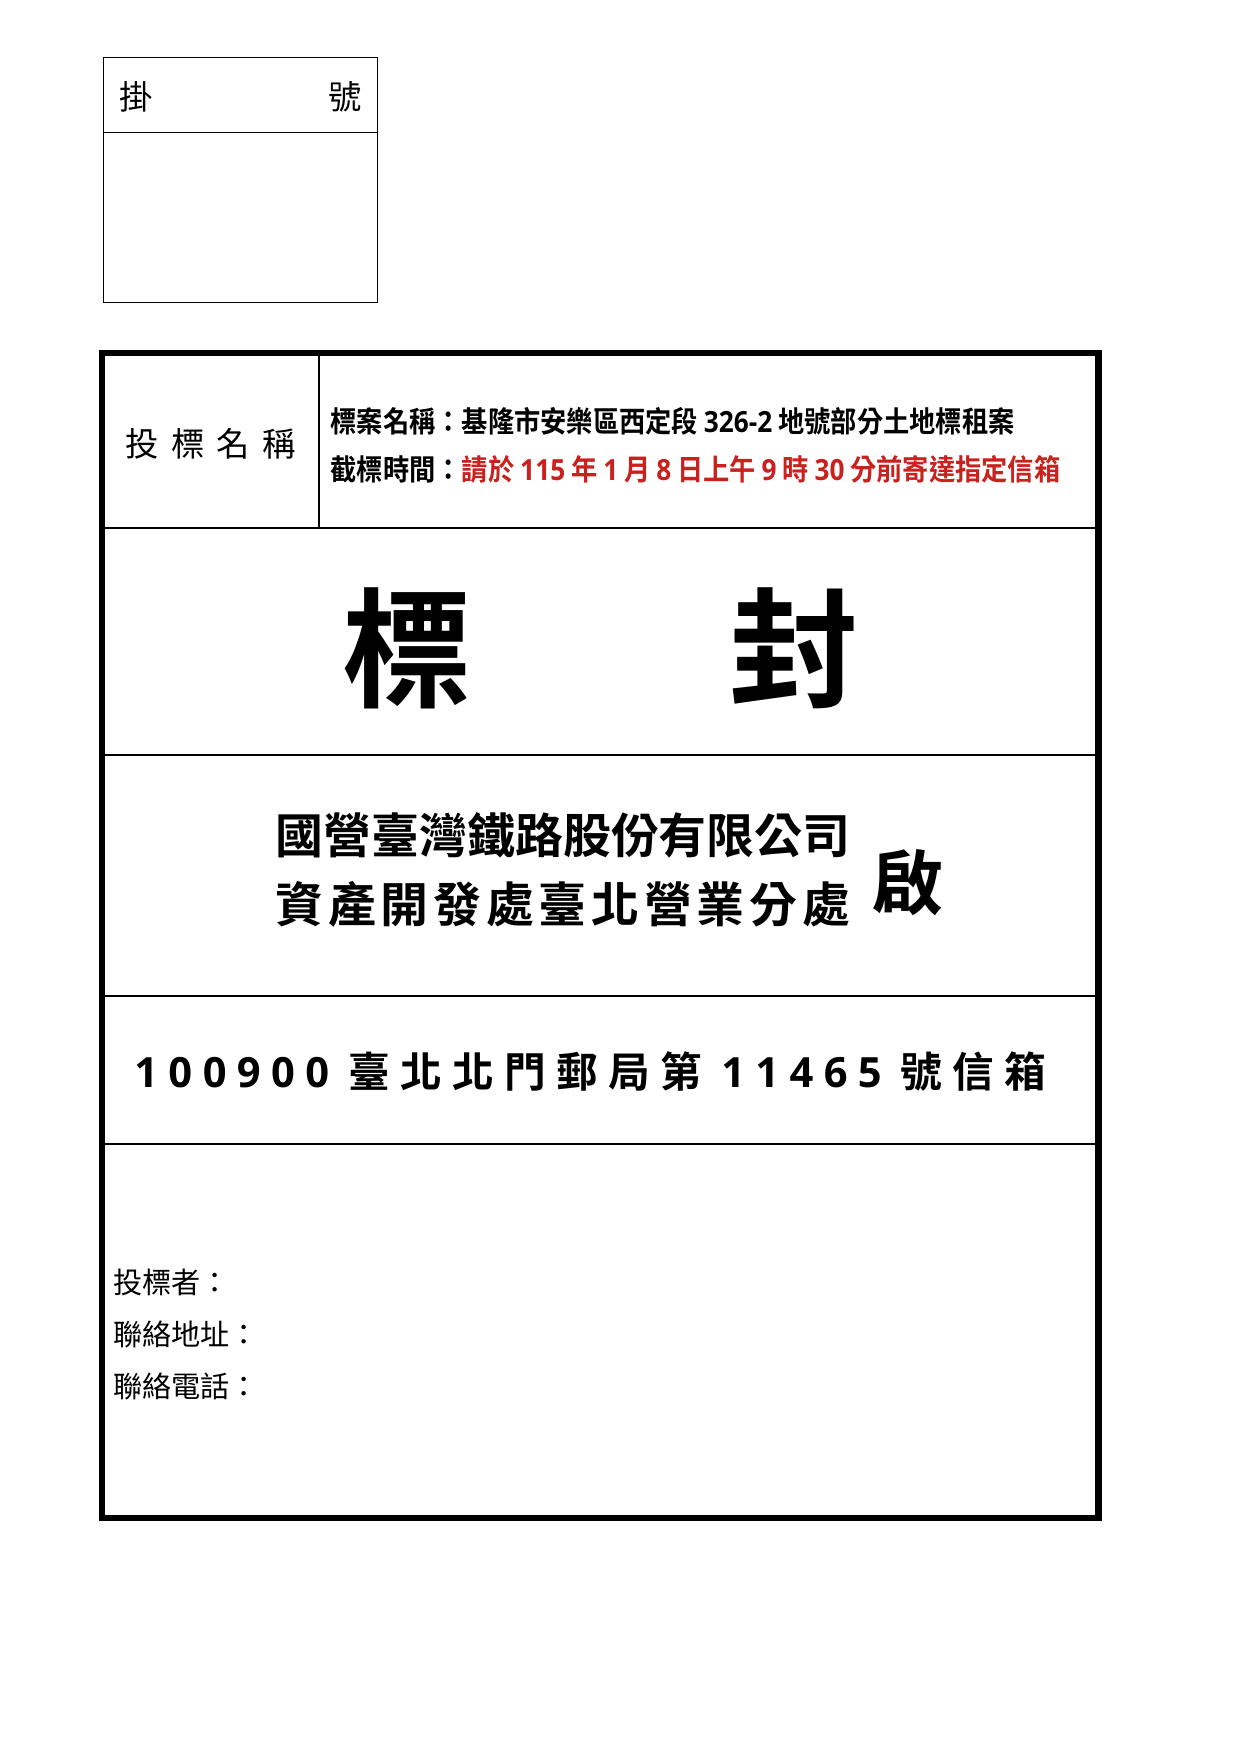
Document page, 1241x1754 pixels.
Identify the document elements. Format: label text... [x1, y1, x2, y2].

table_cell 標 封 [105, 529, 1095, 754]
table_cell 國營臺灣鐵路股份有限公司資產開發處臺北營業分處 啟 [105, 756, 1095, 995]
table_header 投標名稱 [105, 356, 318, 527]
table_cell [104, 133, 377, 302]
table_header 掛號 [104, 58, 377, 132]
table_header 標案名稱：基隆市安樂區西定段326-2地號部分土地標租案 截標時間：請於115年1月8日上午9時30分前寄達指定信箱 [320, 356, 1095, 527]
table_cell 100900臺北北門郵局第11465號信箱 [105, 997, 1095, 1143]
table_cell 投標者： 聯絡地址： 聯絡電話： [105, 1145, 1095, 1515]
